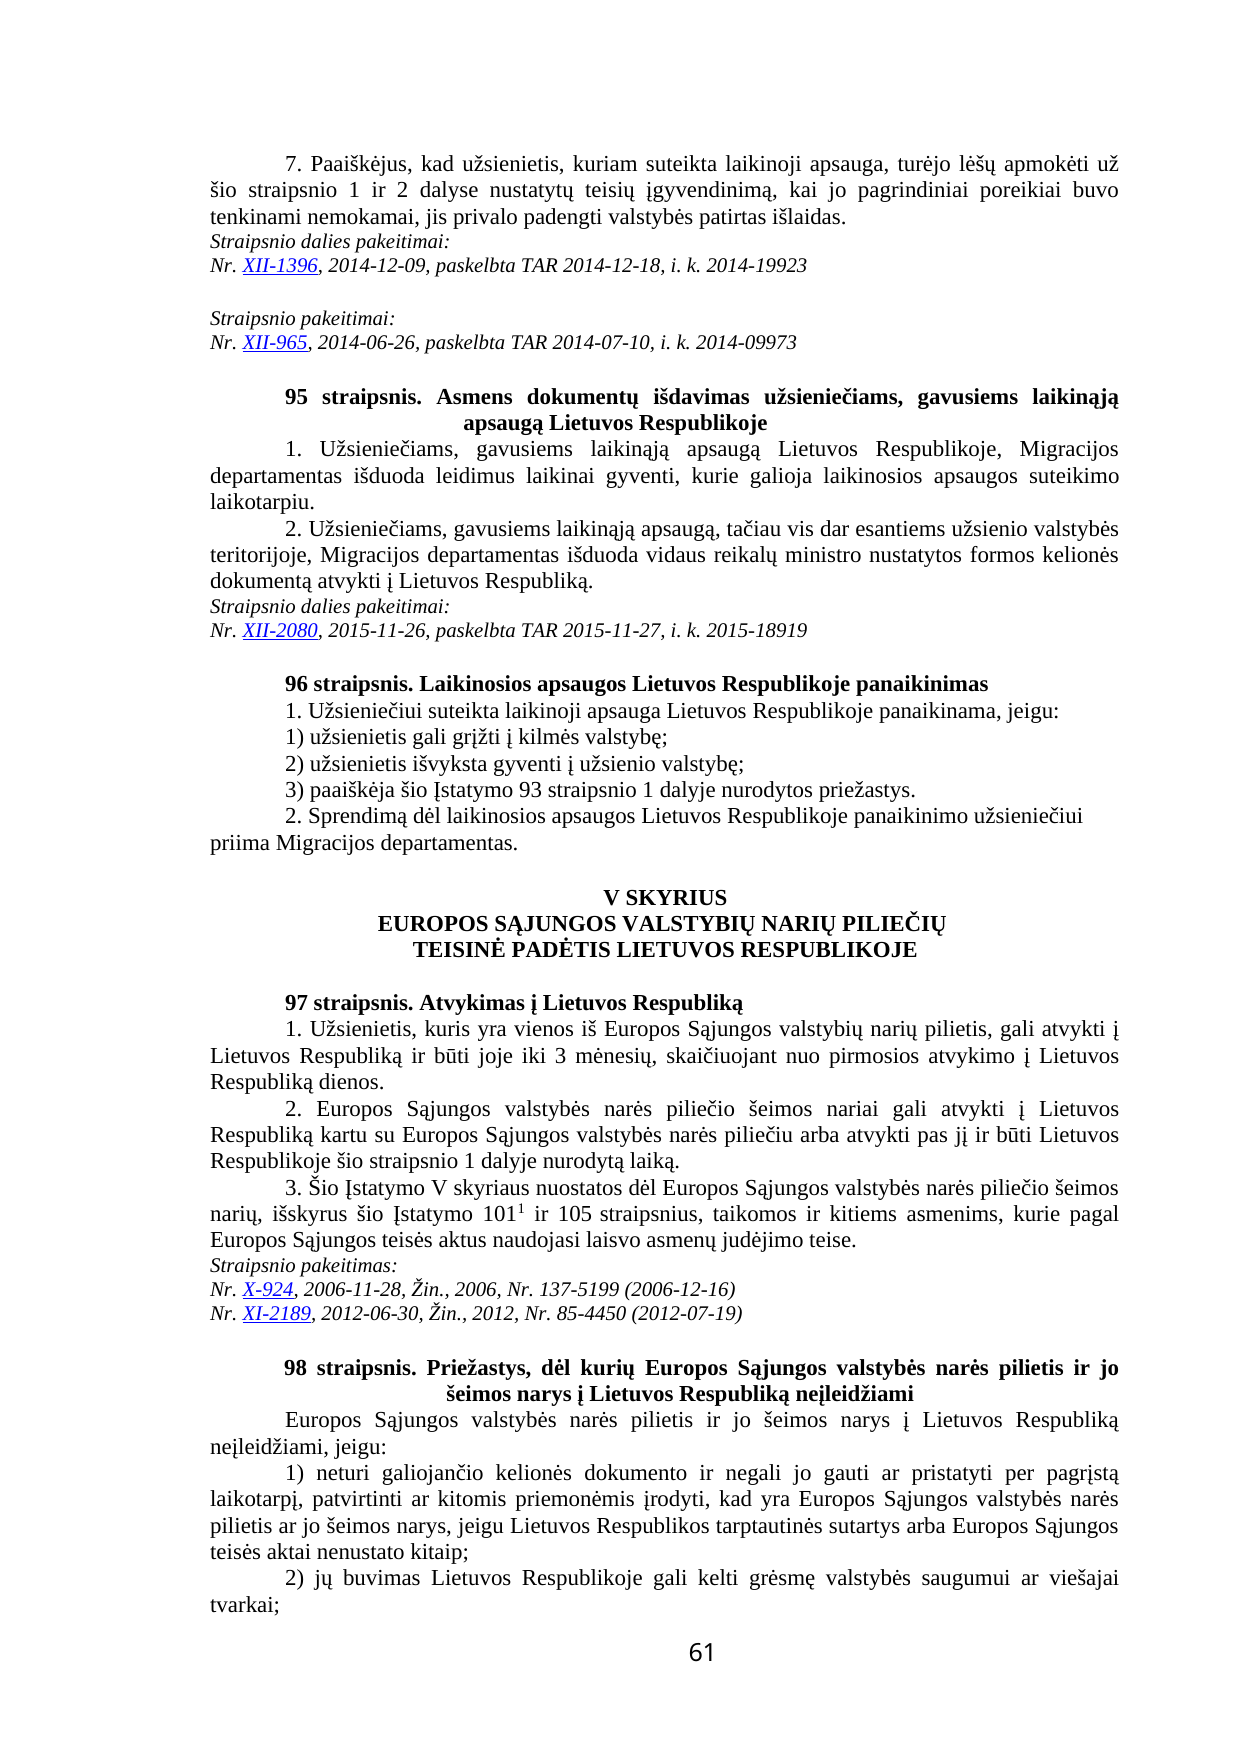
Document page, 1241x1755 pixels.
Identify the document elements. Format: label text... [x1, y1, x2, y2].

text Straipsnio pakeitimai: [210, 306, 1120, 330]
text 95 straipsnis. Asmens dokumentų išdavimas užsieniečiams, gavusiems laikinąją apsaugą Lietuvos Respublikoje [285, 383, 1120, 436]
text 97 straipsnis. Atvykimas į Lietuvos Respubliką [210, 989, 1120, 1016]
text EUROPOS SĄJUNGOS VALSTYBIŲ NARIŲ PILIEČIŲ [210, 910, 1120, 936]
text 1. Užsieniečiams, gavusiems laikinąją apsaugą Lietuvos Respublikoje, Migracijos departamentas išduoda leidimus laikinai gyventi, kurie galioja laikinosios apsaugos suteikimo laikotarpiu. [210, 436, 1120, 514]
text Straipsnio pakeitimas: [210, 1253, 1120, 1277]
text TEISINĖ PADĖTIS LIETUVOS RESPUBLIKOJE [210, 936, 1120, 963]
text 7. Paaiškėjus, kad užsienietis, kuriam suteikta laikinoji apsauga, turėjo lėšų apmokėti už šio straipsnio 1 ir 2 dalyse nustatytų teisių įgyvendinimą, kai jo pagrindiniai poreikiai buvo tenkinami nemokamai, jis privalo padengti valstybės patirtas išlaidas. [210, 150, 1120, 229]
text 1) neturi galiojančio kelionės dokumento ir negali jo gauti ar pristatyti per pagrįstą laikotarpį, patvirtinti ar kitomis priemonėmis įrodyti, kad yra Europos Sąjungos valstybės narės pilietis ar jo šeimos narys, jeigu Lietuvos Respublikos tarptautinės sutartys arba Europos Sąjungos teisės aktai nenustato kitaip; [210, 1459, 1120, 1564]
text Nr. XII-2080, 2015-11-26, paskelbta TAR 2015-11-27, i. k. 2015-18919 [210, 618, 1120, 642]
text Straipsnio dalies pakeitimai: [210, 594, 1120, 618]
text 2. Europos Sąjungos valstybės narės piliečio šeimos nariai gali atvykti į Lietuvos Respubliką kartu su Europos Sąjungos valstybės narės piliečiu arba atvykti pas jį ir būti Lietuvos Respublikoje šio straipsnio 1 dalyje nurodytą laiką. [210, 1094, 1120, 1174]
text 98 straipsnis. Priežastys, dėl kurių Europos Sąjungos valstybės narės pilietis ir jo šeimos narys į Lietuvos Respubliką neįleidžiami [284, 1354, 1120, 1406]
text 2. Sprendimą dėl laikinosios apsaugos Lietuvos Respublikoje panaikinimo užsieniečiui priima Migracijos departamentas. [210, 802, 1120, 855]
text 2. Užsieniečiams, gavusiems laikinąją apsaugą, tačiau vis dar esantiems užsienio valstybės teritorijoje, Migracijos departamentas išduoda vidaus reikalų ministro nustatytos formos kelionės dokumentą atvykti į Lietuvos Respubliką. [210, 514, 1120, 594]
text 3) paaiškėja šio Įstatymo 93 straipsnio 1 dalyje nurodytos priežastys. [210, 776, 1120, 802]
text Nr. XI-2189, 2012-06-30, Žin., 2012, Nr. 85-4450 (2012-07-19) [210, 1301, 1120, 1325]
text Nr. XII-965, 2014-06-26, paskelbta TAR 2014-07-10, i. k. 2014-09973 [210, 330, 1120, 354]
text Nr. XII-1396, 2014-12-09, paskelbta TAR 2014-12-18, i. k. 2014-19923 [210, 253, 1120, 277]
text 1. Užsienietis, kuris yra vienos iš Europos Sąjungos valstybių narių pilietis, gali atvykti į Lietuvos Respubliką ir būti joje iki 3 mėnesių, skaičiuojant nuo pirmosios atvykimo į Lietuvos Respubliką dienos. [210, 1016, 1120, 1094]
text Europos Sąjungos valstybės narės pilietis ir jo šeimos narys į Lietuvos Respubliką neįleidžiami, jeigu: [210, 1406, 1120, 1459]
text 2) užsienietis išvyksta gyventi į užsienio valstybę; [210, 749, 1120, 776]
text Nr. X-924, 2006-11-28, Žin., 2006, Nr. 137-5199 (2006-12-16) [210, 1277, 1120, 1301]
text 2) jų buvimas Lietuvos Respublikoje gali kelti grėsmę valstybės saugumui ar viešajai tvarkai; [210, 1564, 1120, 1617]
text V SKYRIUS [210, 884, 1120, 910]
text 1. Užsieniečiui suteikta laikinoji apsauga Lietuvos Respublikoje panaikinama, jeigu: [210, 697, 1120, 723]
text 96 straipsnis. Laikinosios apsaugos Lietuvos Respublikoje panaikinimas [210, 671, 1120, 697]
text 1) užsienietis gali grįžti į kilmės valstybę; [210, 723, 1120, 749]
text Straipsnio dalies pakeitimai: [210, 229, 1120, 253]
text 3. Šio Įstatymo V skyriaus nuostatos dėl Europos Sąjungos valstybės narės piliečio šeimos narių, išskyrus šio Įstatymo 1011 ir 105 straipsnius, taikomos ir kitiems asmenims, kurie pagal Europos Sąjungos teisės aktus naudojasi laisvo asmenų judėjimo teise. [210, 1174, 1120, 1253]
